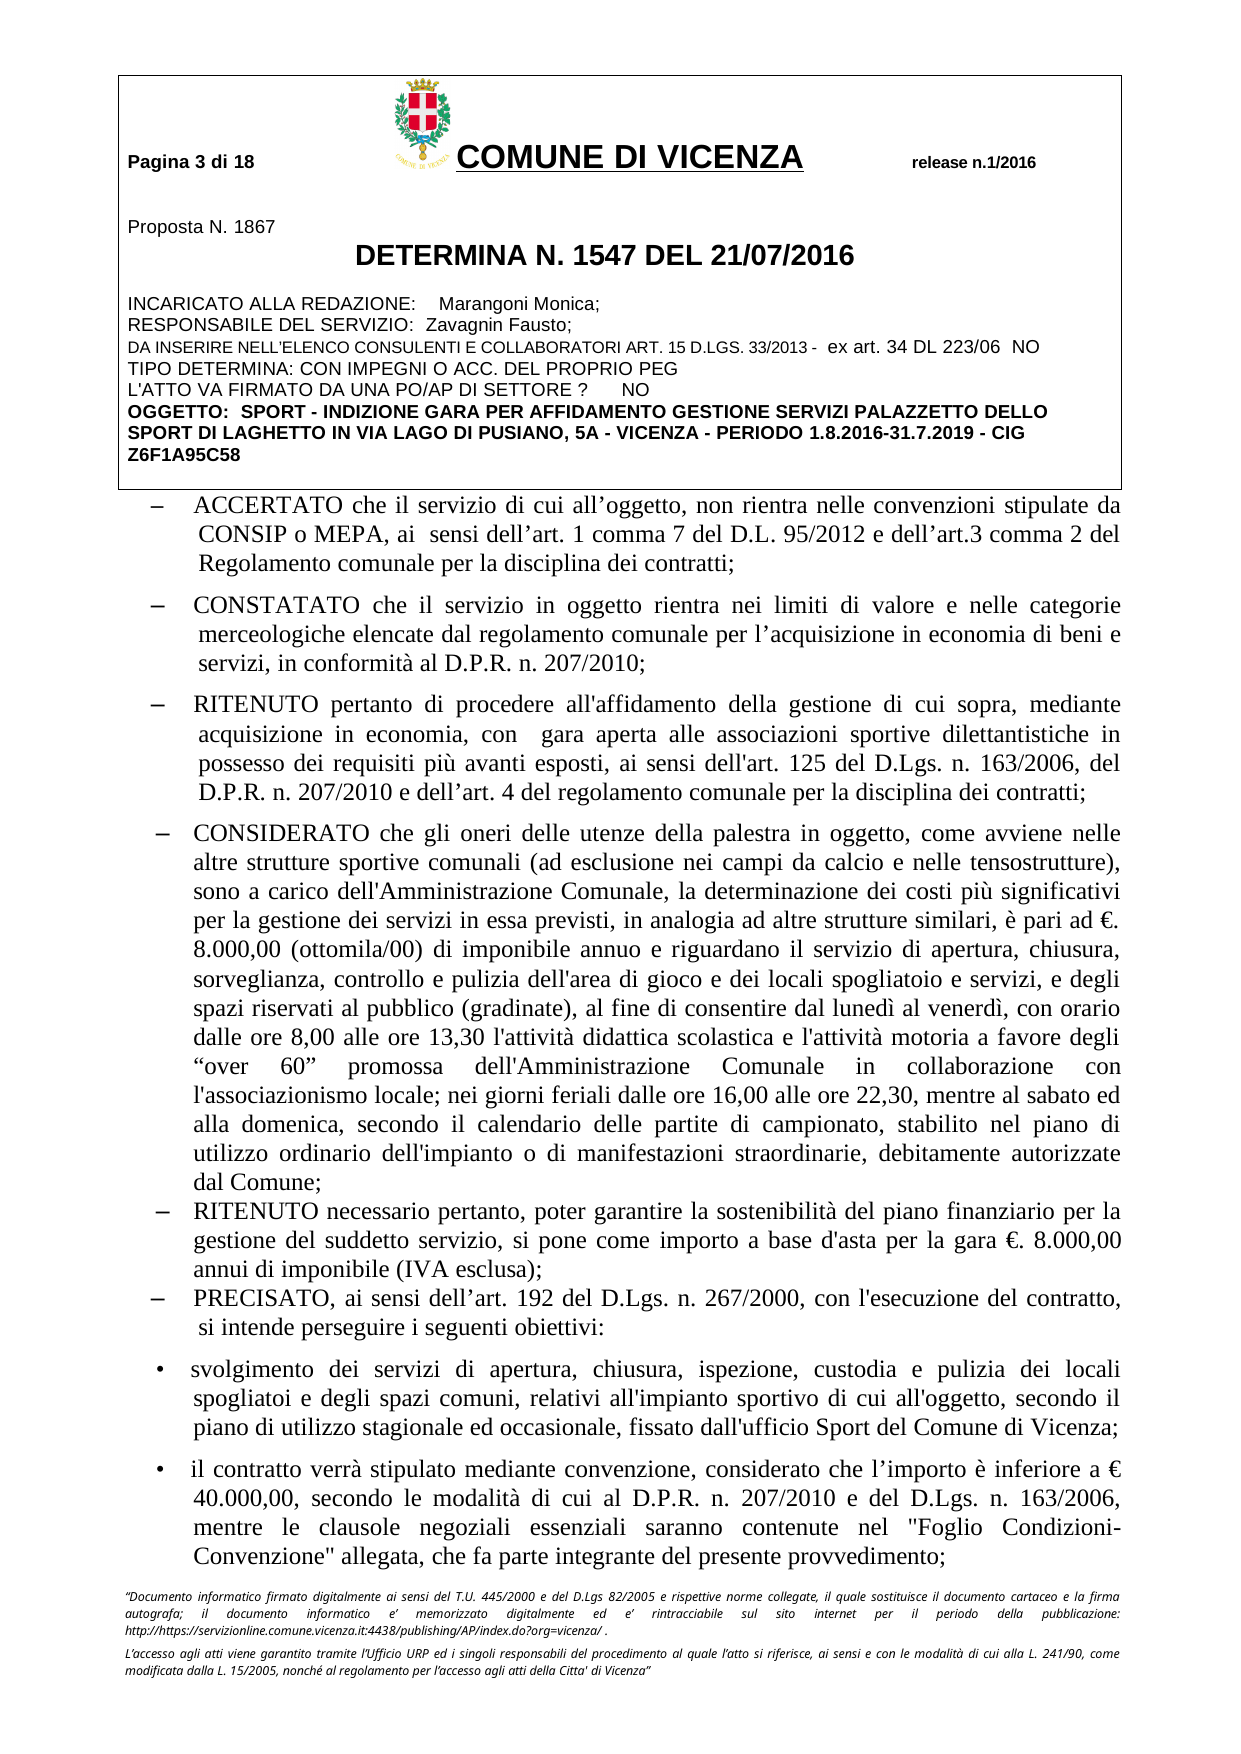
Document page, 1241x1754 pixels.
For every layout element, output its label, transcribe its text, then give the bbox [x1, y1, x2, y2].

list CONSIDERATO che gli oneri delle utenze della palestra in oggetto, come avviene nelle altre strutture sportive comunali (ad esclusione nei campi da calcio e nelle tensostrutture), sono a carico dell'Amministrazione Comunale, la determinazione dei costi più significativi per la gestione dei servizi in essa previsti, in analogia ad altre strutture similari, è pari ad €. 8.000,00 (ottomila/00) di imponibile annuo e riguardano il servizio di apertura, chiusura, sorveglianza, controllo e pulizia dell'area di gioco e dei locali spogliatoio e servizi, e degli spazi riservati al pubblico (gradinate), al fine di consentire dal lunedì al venerdì, con orario dalle ore 8,00 alle ore 13,30 l'attività didattica scolastica e l'attività motoria a favore degli “over 60” promossa dell'Amministrazione Comunale in collaborazione con l'associazionismo locale; nei giorni feriali dalle ore 16,00 alle ore 22,30, mentre al sabato ed alla domenica, secondo il calendario delle partite di campionato, stabilito nel piano di utilizzo ordinario dell'impianto o di manifestazioni straordinarie, debitamente autorizzate dal Comune; [156, 818, 1122, 1196]
list PRECISATO, ai sensi dell’art. 192 del D.Lgs. n. 267/2000, con l'esecuzione del contratto, si intende perseguire i seguenti obiettivi: [151, 1283, 1122, 1341]
picture [394, 78, 451, 169]
list ACCERTATO che il servizio di cui all’oggetto, non rientra nelle convenzioni stipulate da CONSIP o MEPA, ai sensi dell’art. 1 comma 7 del D.L. 95/2012 e dell’art.3 comma 2 del Regolamento comunale per la disciplina dei contratti; [151, 490, 1122, 577]
list RITENUTO necessario pertanto, poter garantire la sostenibilità del piano finanziario per la gestione del suddetto servizio, si pone come importo a base d'asta per la gara €. 8.000,00 annui di imponibile (IVA esclusa); [156, 1196, 1122, 1283]
text • il contratto verrà stipulato mediante convenzione, considerato che l’importo è inferiore a € 40.000,00, secondo le modalità di cui al D.P.R. n. 207/2010 e del D.Lgs. n. 163/2006, mentre le clausole negoziali essenziali saranno contenute nel "Foglio Condizioni-Convenzione" allegata, che fa parte integrante del presente provvedimento; [156, 1453, 1122, 1570]
list CONSTATATO che il servizio in oggetto rientra nei limiti di valore e nelle categorie merceologiche elencate dal regolamento comunale per l’acquisizione in economia di beni e servizi, in conformità al D.P.R. n. 207/2010; [151, 590, 1122, 677]
text • svolgimento dei servizi di apertura, chiusura, ispezione, custodia e pulizia dei locali spogliatoi e degli spazi comuni, relativi all'impianto sportivo di cui all'oggetto, secondo il piano di utilizzo stagionale ed occasionale, fissato dall'ufficio Sport del Comune di Vicenza; [156, 1354, 1122, 1441]
list RITENUTO pertanto di procedere all'affidamento della gestione di cui sopra, mediante acquisizione in economia, con gara aperta alle associazioni sportive dilettantistiche in possesso dei requisiti più avanti esposti, ai sensi dell'art. 125 del D.Lgs. n. 163/2006, del D.P.R. n. 207/2010 e dell’art. 4 del regolamento comunale per la disciplina dei contratti; [151, 689, 1122, 806]
